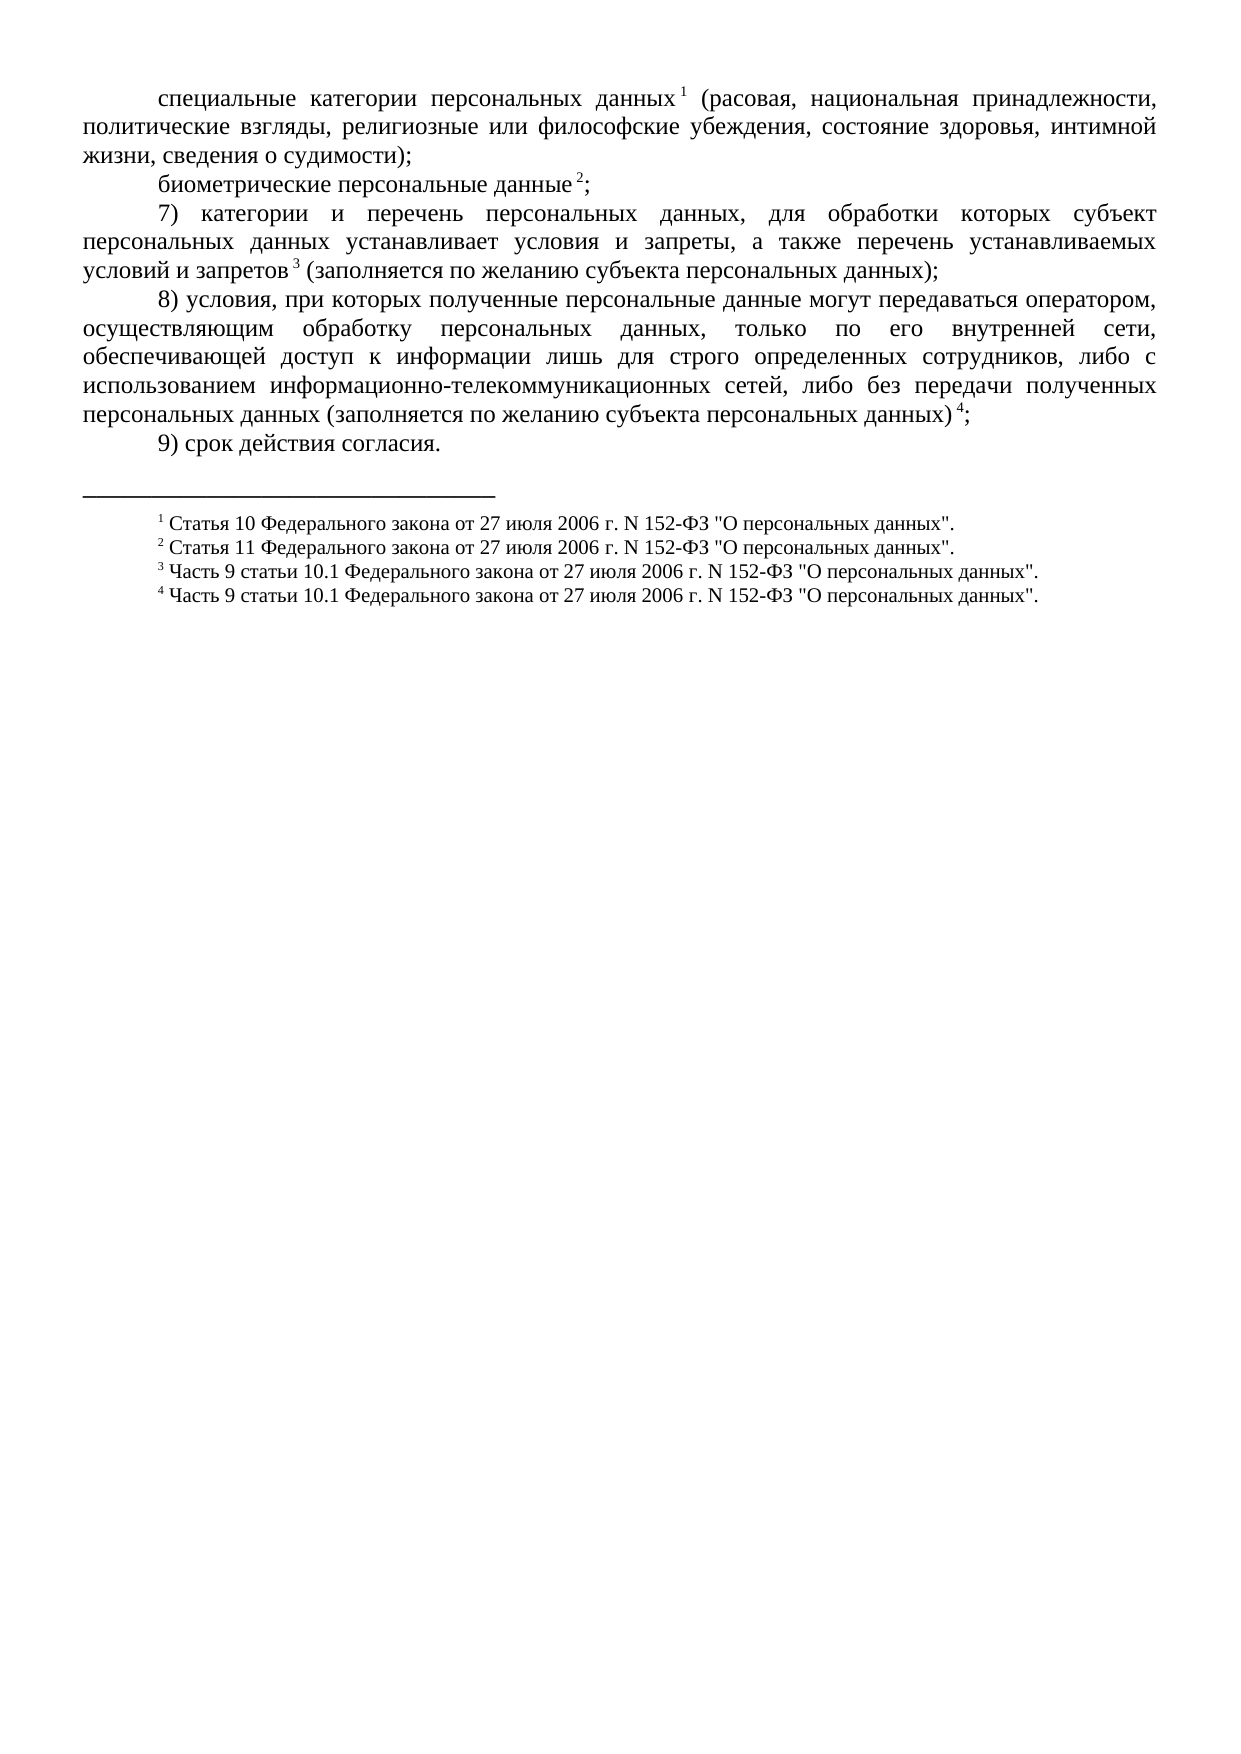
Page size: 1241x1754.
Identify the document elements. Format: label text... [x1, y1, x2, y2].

text 7) категории и перечень персональных данных, для обработки которых субъект персональных данных устанавливает условия и запреты, а также перечень устанавливаемых условий и запретов 3 (заполняется по желанию субъекта персональных данных); [83, 198, 1157, 284]
text 8) условия, при которых полученные персональные данные могут передаваться оператором, осуществляющим обработку персональных данных, только по его внутренней сети, обеспечивающей доступ к информации лишь для строго определенных сотрудников, либо с использованием информационно-телекоммуникационных сетей, либо без передачи полученных персональных данных (заполняется по желанию субъекта персональных данных) 4; [83, 284, 1157, 428]
text специальные категории персональных данных 1 (расовая, национальная принадлежности, политические взгляды, религиозные или философские убеждения, состояние здоровья, интимной жизни, сведения о судимости); [83, 83, 1157, 169]
text 4 Часть 9 статьи 10.1 Федерального закона от 27 июля 2006 г. N 152-ФЗ "О персональных данных". [83, 583, 1157, 607]
text биометрические персональные данные 2; [83, 169, 1157, 198]
text 9) срок действия согласия. [83, 428, 1157, 456]
text 1 Статья 10 Федерального закона от 27 июля 2006 г. N 152-ФЗ "О персональных данных". [83, 511, 1157, 535]
text 3 Часть 9 статьи 10.1 Федерального закона от 27 июля 2006 г. N 152-ФЗ "О персональных данных". [83, 559, 1157, 583]
text 2 Статья 11 Федерального закона от 27 июля 2006 г. N 152-ФЗ "О персональных данных". [83, 535, 1157, 559]
text ────────────────────────────── [83, 485, 1157, 511]
